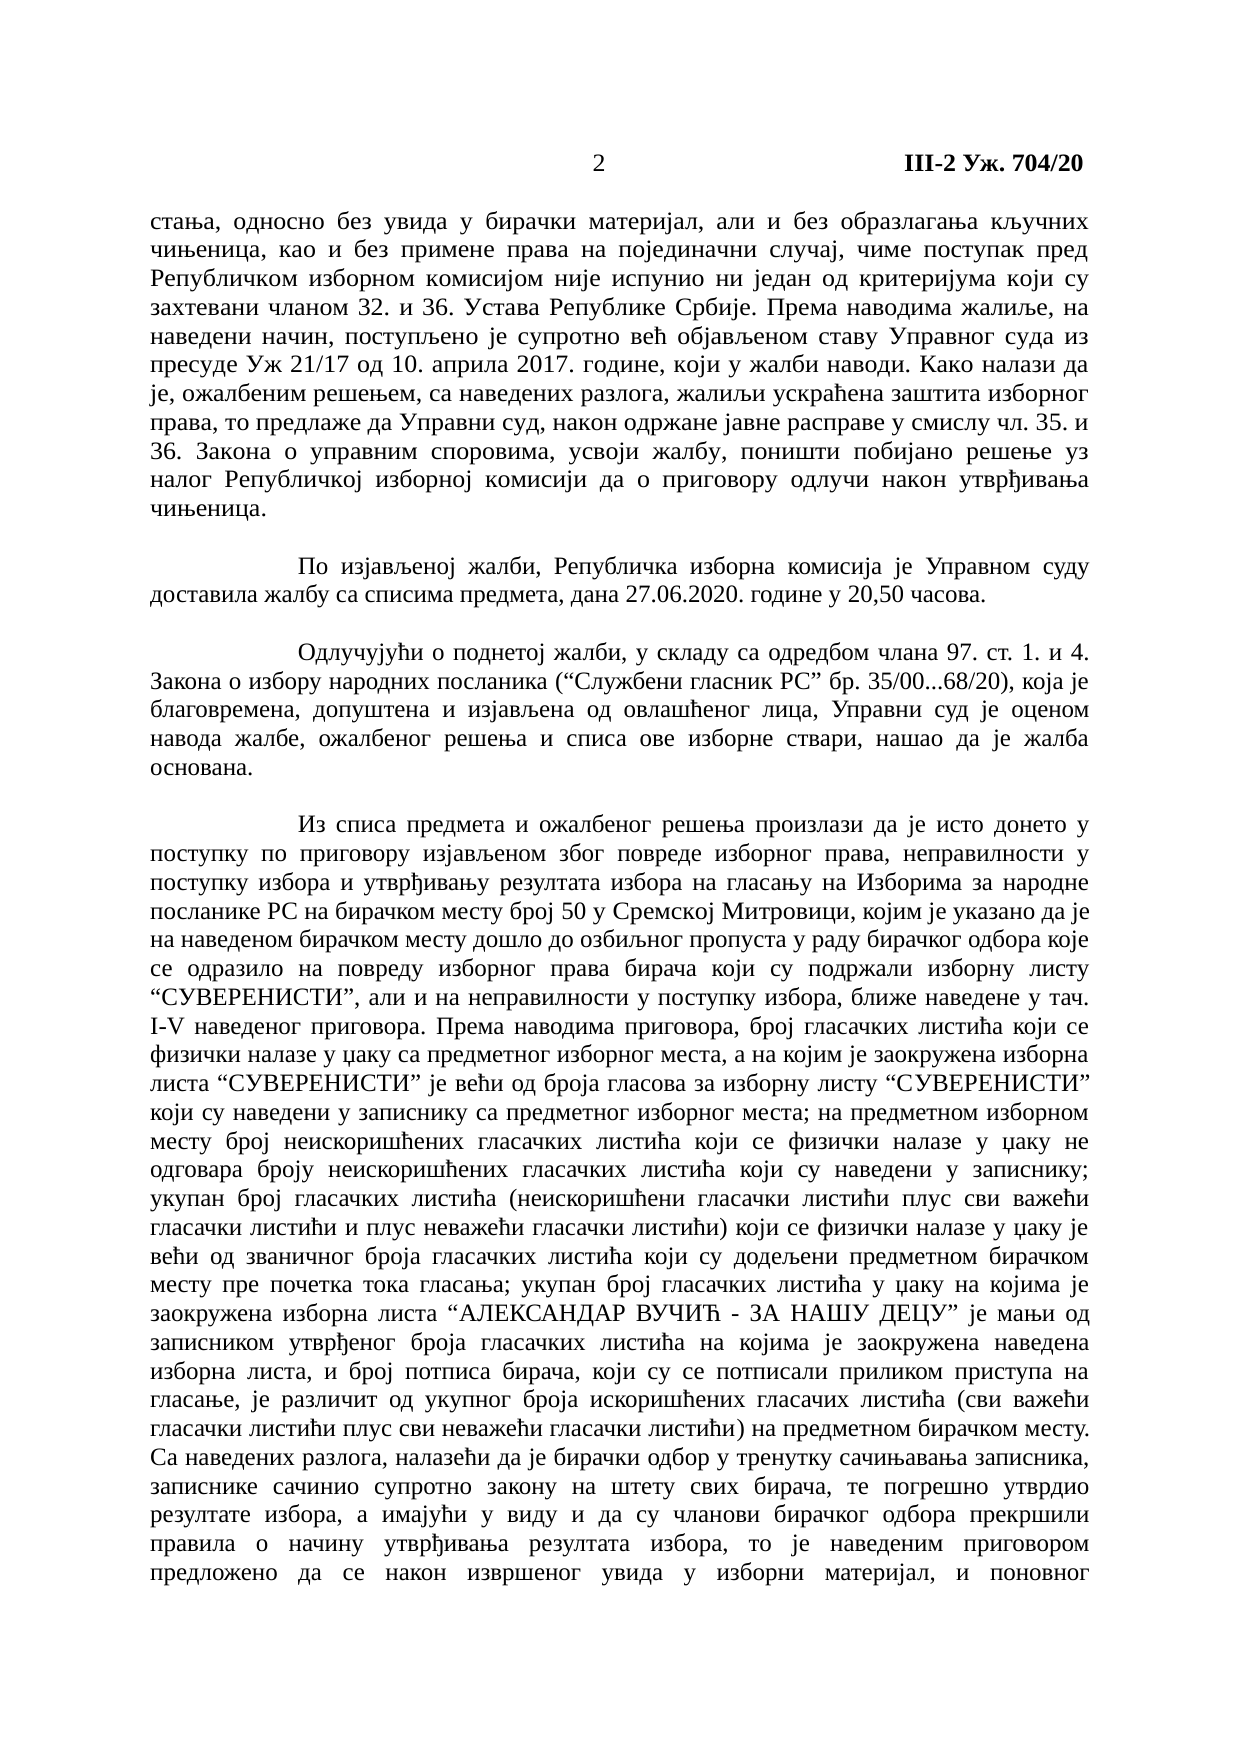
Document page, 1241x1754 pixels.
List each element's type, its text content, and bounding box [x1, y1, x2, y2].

text стања, односно без увида у бирачки материјал, али и без образлагања кључних чињеница, као и без примене права на појединачни случај, чиме поступак пред Републичком изборном комисијом није испунио ни један од критеријума који су захтевани чланом 32. и 36. Устава Републике Србије. Према наводима жалиље, на наведени начин, поступљено је супротно већ објављеном ставу Управног суда из пресуде Уж 21/17 од 10. априла 2017. године, који у жалби наводи. Како налази да је, ожалбеним решењем, са наведених разлога, жалиљи ускраћена заштита изборног права, то предлаже да Управни суд, након одржане јавне расправе у смислу чл. 35. и 36. Закона о управним споровима, усвоји жалбу, поништи побијано решење уз налог Републичкој изборној комисији да о приговору одлучи након утврђивања чињеница. [150, 206, 1090, 522]
text По изјављеној жалби, Републичка изборна комисија је Управном суду доставила жалбу са списима предмета, дана 27.06.2020. године у 20,50 часова. [150, 551, 1090, 608]
text Из списа предмета и ожалбеног решења произлази да је исто донето у поступку по приговору изјављеном због повреде изборног права, неправилности у поступку избора и утврђивању резултата избора на гласању на Изборима за народне посланике РС на бирачком месту број 50 у Сремској Митровици, којим је указано да је на наведеном бирачком месту дошло до озбиљног пропуста у раду бирачког одбора које се одразило на повреду изборног права бирача који су подржали изборну листу “СУВЕРЕНИСТИ”, али и на неправилности у поступку избора, ближе наведене у тач. I-V наведеног приговора. Према наводима приговора, број гласачких листића који се физички налазе у џаку са предметног изборног места, а на којим је заокружена изборна листа “СУВЕРЕНИСТИ” је већи од броја гласова за изборну листу “СУВЕРЕНИСТИ” који су наведени у записнику са предметног изборног места; на предметном изборном месту број неискоришћених гласачких листића који се физички налазе у џаку не одговара броју неискоришћених гласачких листића који су наведени у записнику; укупан број гласачких листића (неискоришћени гласачки листићи плус сви важећи гласачки листићи и плус неважећи гласачки листићи) који се физички налазе у џаку је већи од званичног броја гласачких листића који су додељени предметном бирачком месту пре почетка тока гласања; укупан број гласачких листића у џаку на којима је заокружена изборна листа “АЛЕКСАНДАР ВУЧИЋ - ЗА НАШУ ДЕЦУ” је мањи од записником утврђеног броја гласачких листића на којима је заокружена наведена изборна листа, и број потписа бирача, који су се потписали приликом приступа на гласање, је различит од укупног броја искоришћених гласачих листића (сви важећи гласачки листићи плус сви неважећи гласачки листићи) на предметном бирачком месту. Са наведених разлога, налазећи да је бирачки одбор у тренутку сачињавања записника, записнике сачинио супротно закону на штету свих бирача, те погрешно утврдио резултате избора, а имајући у виду и да су чланови бирачког одбора прекршили правила о начину утврђивања резултата избора, то је наведеним приговором предложено да се након извршеног увида у изборни материјал, и поновног [150, 809, 1090, 1586]
text Одлучујући о поднетој жалби, у складу са одредбом члана 97. ст. 1. и 4. Закона о избору народних посланика (“Службени гласник РС” бр. 35/00...68/20), која је благовремена, допуштена и изјављена од овлашћеног лица, Управни суд је оценом навода жалбе, ожалбеног решења и списа ове изборне ствари, нашао да је жалба основана. [150, 637, 1090, 781]
